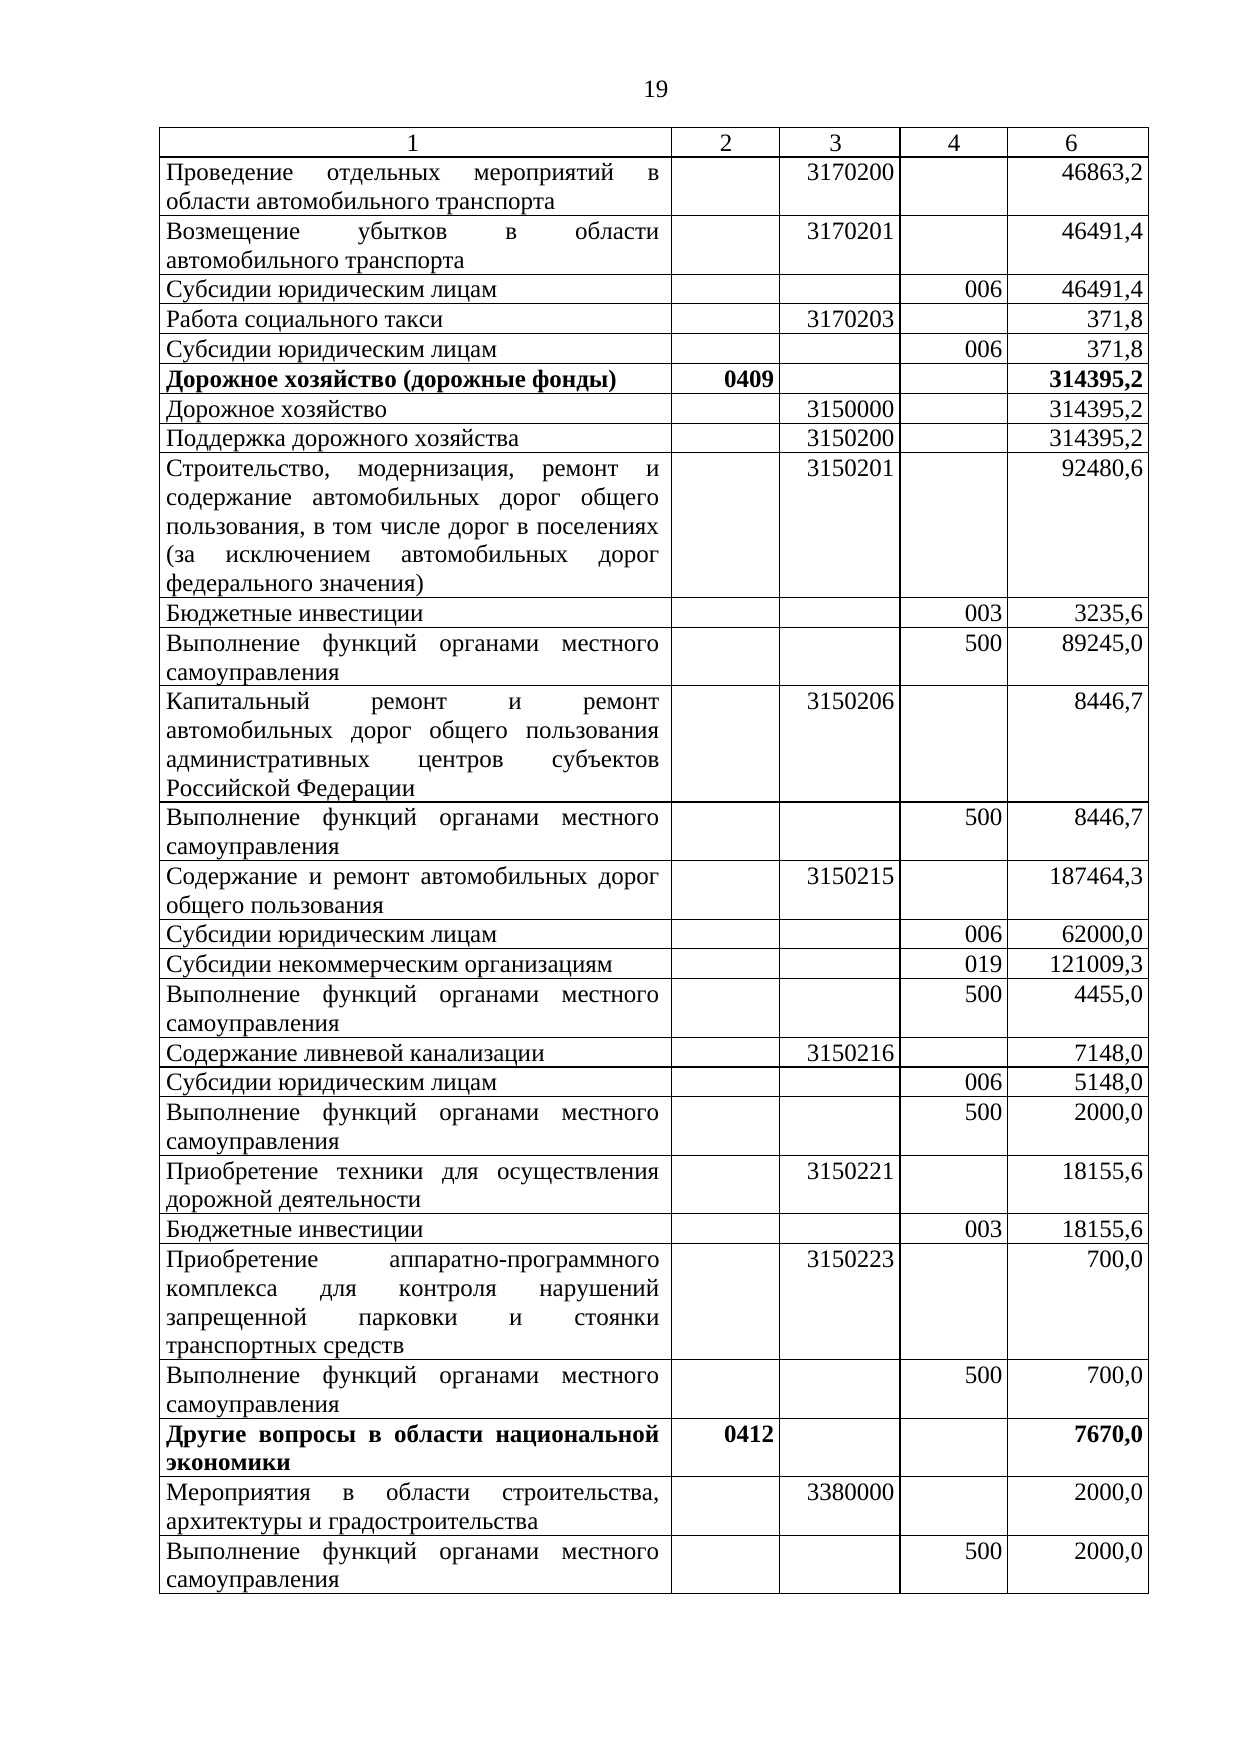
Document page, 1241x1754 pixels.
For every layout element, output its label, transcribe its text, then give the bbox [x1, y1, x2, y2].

table_cell Выполнение функций органами местного самоуправления [160, 1097, 671, 1155]
table_cell Приобретение техники для осуществления дорожной деятельности [160, 1156, 671, 1213]
table_cell 0409 [672, 364, 779, 393]
table_cell [672, 275, 779, 303]
table_cell 371,8 [1008, 334, 1148, 363]
table_header 2 [672, 128, 779, 156]
table_cell 003 [901, 1214, 1007, 1243]
table_cell [901, 216, 1007, 273]
table_cell 500 [901, 1360, 1007, 1418]
table_cell [780, 628, 899, 685]
table_cell Субсидии юридическим лицам [160, 920, 671, 948]
table_cell [1149, 274, 1186, 303]
table_cell [1149, 452, 1186, 597]
table_cell [780, 1536, 899, 1593]
table_cell 3150223 [780, 1244, 899, 1359]
table_cell Выполнение функций органами местного самоуправления [160, 628, 671, 685]
table_cell 371,8 [1008, 304, 1148, 333]
table_cell 314395,2 [1008, 394, 1148, 422]
table_cell [780, 275, 899, 303]
table_cell [901, 1419, 1007, 1476]
table_cell [780, 1419, 899, 1476]
table_cell [1149, 597, 1186, 627]
table_cell [901, 453, 1007, 597]
table_cell [1149, 1096, 1186, 1155]
table_cell [1149, 333, 1186, 363]
table_cell Возмещение убытков в области автомобильного транспорта [160, 216, 671, 273]
table_cell [901, 1477, 1007, 1535]
table_cell 314395,2 [1008, 364, 1148, 393]
table_cell Приобретение аппаратно-программного комплекса для контроля нарушений запрещенной парковки и стоянки транспортных средств [160, 1244, 671, 1359]
table_cell 2000,0 [1008, 1097, 1148, 1155]
table_cell 7148,0 [1008, 1038, 1148, 1066]
table_cell 700,0 [1008, 1244, 1148, 1359]
table_cell Дорожное хозяйство [160, 394, 671, 422]
table_cell 019 [901, 949, 1007, 978]
table_cell 46863,2 [1008, 158, 1148, 215]
table_header 6 [1008, 128, 1148, 156]
table_cell 7670,0 [1008, 1419, 1148, 1476]
table_cell 46491,4 [1008, 275, 1148, 303]
table_cell [1149, 1037, 1186, 1066]
table_cell 89245,0 [1008, 628, 1148, 685]
table_header [1149, 127, 1186, 156]
table_cell Выполнение функций органами местного самоуправления [160, 1536, 671, 1593]
table_cell [1149, 1243, 1186, 1359]
table_cell Капитальный ремонт и ремонт автомобильных дорог общего пользования административных центров субъектов Российской Федерации [160, 686, 671, 801]
table_cell [1149, 1066, 1186, 1096]
table_cell [672, 628, 779, 685]
table_cell Субсидии юридическим лицам [160, 1068, 671, 1096]
table_cell 006 [901, 1068, 1007, 1096]
table_cell [672, 304, 779, 333]
table_cell Выполнение функций органами местного самоуправления [160, 1360, 671, 1418]
table_cell [1149, 627, 1186, 685]
table_cell [780, 1068, 899, 1096]
table_cell [1149, 1418, 1186, 1476]
table_cell [672, 1244, 779, 1359]
table_cell 92480,6 [1008, 453, 1148, 597]
table_cell Субсидии юридическим лицам [160, 275, 671, 303]
table_cell 3235,6 [1008, 598, 1148, 627]
table_cell Субсидии юридическим лицам [160, 334, 671, 363]
table_cell [672, 979, 779, 1037]
table_cell Выполнение функций органами местного самоуправления [160, 979, 671, 1037]
table_cell [672, 1097, 779, 1155]
table_cell [672, 1068, 779, 1096]
table_cell [780, 920, 899, 948]
table_cell 003 [901, 598, 1007, 627]
table_cell Содержание и ремонт автомобильных дорог общего пользования [160, 861, 671, 918]
table_cell 006 [901, 334, 1007, 363]
table_cell 3170203 [780, 304, 899, 333]
table_cell 8446,7 [1008, 803, 1148, 860]
table_cell [1149, 860, 1186, 918]
table_cell [901, 158, 1007, 215]
table_cell [672, 1214, 779, 1243]
table_cell [1149, 1155, 1186, 1213]
table_cell [901, 1156, 1007, 1213]
table_cell 314395,2 [1008, 424, 1148, 452]
table_cell [672, 394, 779, 422]
table_cell 5148,0 [1008, 1068, 1148, 1096]
table_cell [672, 216, 779, 273]
table_cell [780, 364, 899, 393]
table_cell [1149, 363, 1186, 393]
table_cell [672, 861, 779, 918]
table_cell Другие вопросы в области национальной экономики [160, 1419, 671, 1476]
table_cell [672, 1156, 779, 1213]
table_cell Дорожное хозяйство (дорожные фонды) [160, 364, 671, 393]
table_cell [672, 1536, 779, 1593]
table_cell Строительство, модернизация, ремонт и содержание автомобильных дорог общего пользования, в том числе дорог в поселениях (за исключением автомобильных дорог федерального значения) [160, 453, 671, 597]
table_cell 8446,7 [1008, 686, 1148, 801]
table_cell 3150206 [780, 686, 899, 801]
table_cell 500 [901, 803, 1007, 860]
table_cell [780, 979, 899, 1037]
table_cell [672, 1038, 779, 1066]
table_cell Бюджетные инвестиции [160, 1214, 671, 1243]
table_cell 3150200 [780, 424, 899, 452]
table_cell 500 [901, 1097, 1007, 1155]
table_cell [1149, 423, 1186, 452]
table_cell 3150215 [780, 861, 899, 918]
table_cell [672, 920, 779, 948]
table_cell 62000,0 [1008, 920, 1148, 948]
table_cell 500 [901, 628, 1007, 685]
table_cell Бюджетные инвестиции [160, 598, 671, 627]
table_cell [1149, 919, 1186, 948]
table_cell [672, 803, 779, 860]
table_cell 3170200 [780, 158, 899, 215]
table_cell [780, 598, 899, 627]
table_cell [1149, 303, 1186, 333]
table_cell [672, 598, 779, 627]
table_cell [1149, 801, 1186, 860]
table_cell 18155,6 [1008, 1156, 1148, 1213]
table_cell 2000,0 [1008, 1477, 1148, 1535]
table_cell 3170201 [780, 216, 899, 273]
table_cell [1149, 1535, 1186, 1593]
table_cell 3380000 [780, 1477, 899, 1535]
table_cell 0412 [672, 1419, 779, 1476]
table_cell Работа социального такси [160, 304, 671, 333]
table_cell [901, 304, 1007, 333]
table_cell 500 [901, 1536, 1007, 1593]
table_cell [1149, 1213, 1186, 1243]
table_cell 46491,4 [1008, 216, 1148, 273]
table_cell 006 [901, 920, 1007, 948]
table_cell [1149, 1476, 1186, 1535]
table_cell 700,0 [1008, 1360, 1148, 1418]
table_cell 500 [901, 979, 1007, 1037]
table_cell [1149, 978, 1186, 1037]
table_cell Выполнение функций органами местного самоуправления [160, 803, 671, 860]
table_cell [1149, 215, 1186, 273]
table_cell [780, 1097, 899, 1155]
table_cell [672, 686, 779, 801]
table_cell Проведение отдельных мероприятий в области автомобильного транспорта [160, 158, 671, 215]
table_cell 3150216 [780, 1038, 899, 1066]
table_cell [672, 424, 779, 452]
table_cell [780, 1214, 899, 1243]
table_cell [672, 1360, 779, 1418]
table_cell 006 [901, 275, 1007, 303]
table_cell [901, 424, 1007, 452]
table_cell 3150201 [780, 453, 899, 597]
table_cell [1149, 393, 1186, 422]
table_cell 3150221 [780, 1156, 899, 1213]
table_cell [901, 1244, 1007, 1359]
table_cell Содержание ливневой канализации [160, 1038, 671, 1066]
table_cell [1149, 685, 1186, 801]
table_cell [1149, 156, 1186, 215]
table_cell [901, 394, 1007, 422]
table_cell [901, 364, 1007, 393]
table_header 3 [780, 128, 899, 156]
table_cell 121009,3 [1008, 949, 1148, 978]
table_cell Субсидии некоммерческим организациям [160, 949, 671, 978]
table_cell 187464,3 [1008, 861, 1148, 918]
table_header 1 [160, 128, 671, 156]
table_cell [672, 158, 779, 215]
table_cell [672, 453, 779, 597]
table_cell [672, 949, 779, 978]
table_cell [901, 861, 1007, 918]
table_cell [901, 1038, 1007, 1066]
table_cell [901, 686, 1007, 801]
table_cell Поддержка дорожного хозяйства [160, 424, 671, 452]
table_cell [780, 949, 899, 978]
table_cell 2000,0 [1008, 1536, 1148, 1593]
table_cell 18155,6 [1008, 1214, 1148, 1243]
table_cell Мероприятия в области строительства, архитектуры и градостроительства [160, 1477, 671, 1535]
table_cell [780, 803, 899, 860]
table_cell [672, 1477, 779, 1535]
table_cell 4455,0 [1008, 979, 1148, 1037]
table_header 4 [901, 128, 1007, 156]
table_cell [780, 1360, 899, 1418]
table_cell [1149, 948, 1186, 978]
table_cell [780, 334, 899, 363]
table_cell [1149, 1359, 1186, 1418]
table_cell [672, 334, 779, 363]
table_cell 3150000 [780, 394, 899, 422]
